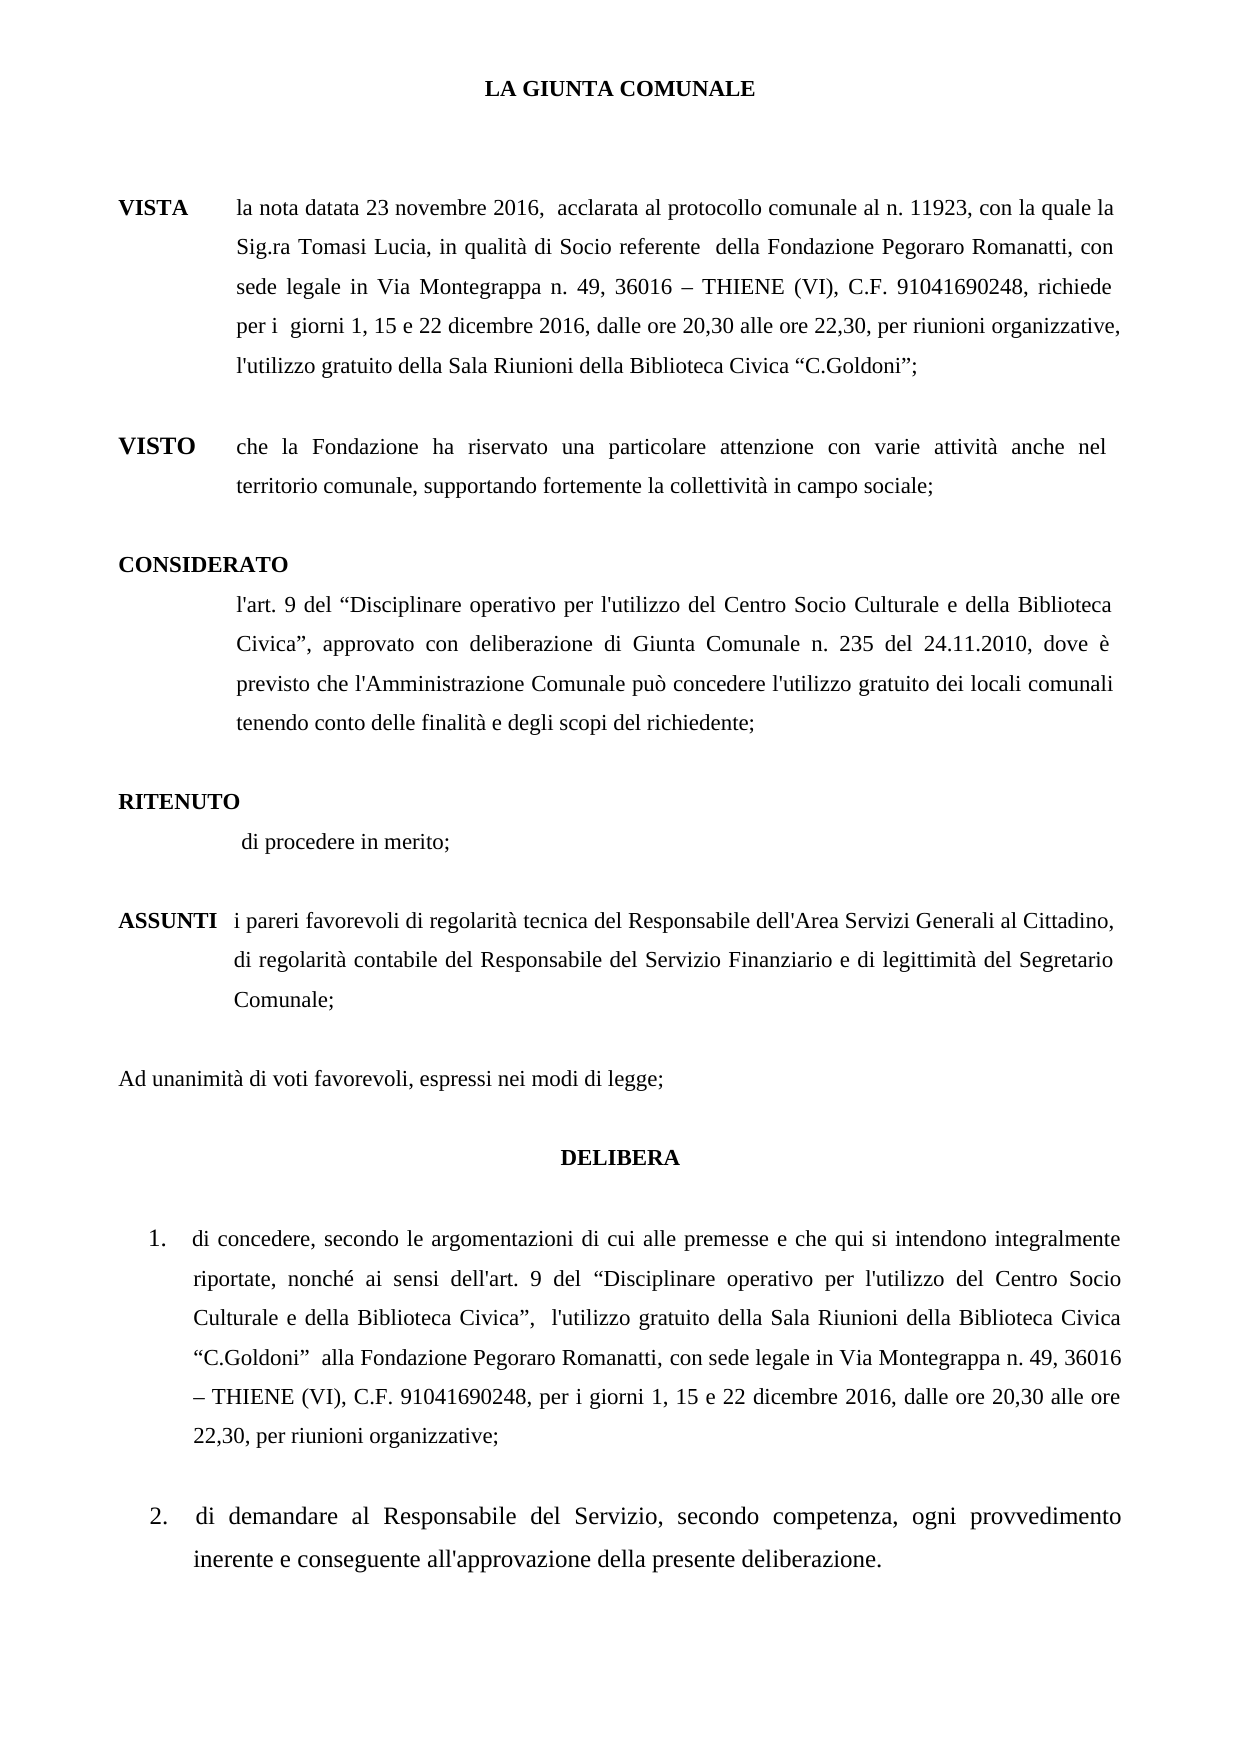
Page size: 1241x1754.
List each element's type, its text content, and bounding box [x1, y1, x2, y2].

text Ad unanimità di voti favorevoli, espressi nei modi di legge; [118, 1065, 1122, 1091]
text di procedere in merito; [118, 828, 1122, 854]
text LA GIUNTA COMUNALE [118, 75, 1122, 102]
text l'art. 9 del “Disciplinare operativo per l'utilizzo del Centro Socio Culturale e della Biblioteca Civica”, approvato con deliberazione di Giunta Comunale n. 235 del 24.11.2010, dove è previsto che l'Amministrazione Comunale può concedere l'utilizzo gratuito dei locali comunali tenendo conto delle finalità e degli scopi del richiedente; [118, 591, 1122, 736]
text RITENUTO [118, 788, 1122, 815]
text CONSIDERATO [118, 552, 1122, 578]
text 2. di demandare al Responsabile del Servizio, secondo competenza, ogni provvedimento inerente e conseguente all'approvazione della presente deliberazione. [149, 1501, 1122, 1573]
text DELIBERA [118, 1144, 1122, 1170]
text ASSUNTI i pareri favorevoli di regolarità tecnica del Responsabile dell'Area Servizi Generali al Cittadino, di regolarità contabile del Responsabile del Servizio Finanziario e di legittimità del Segretario Comunale; [118, 907, 1122, 1012]
list di concedere, secondo le argomentazioni di cui alle premesse e che qui si intendono integralmente riportate, nonché ai sensi dell'art. 9 del “Disciplinare operativo per l'utilizzo del Centro Socio Culturale e della Biblioteca Civica”, l'utilizzo gratuito della Sala Riunioni della Biblioteca Civica “C.Goldoni” alla Fondazione Pegoraro Romanatti, con sede legale in Via Montegrappa n. 49, 36016 – THIENE (VI), C.F. 91041690248, per i giorni 1, 15 e 22 dicembre 2016, dalle ore 20,30 alle ore 22,30, per riunioni organizzative; [148, 1223, 1122, 1449]
text VISTA la nota datata 23 novembre 2016, acclarata al protocollo comunale al n. 11923, con la quale la Sig.ra Tomasi Lucia, in qualità di Socio referente della Fondazione Pegoraro Romanatti, con sede legale in Via Montegrappa n. 49, 36016 – THIENE (VI), C.F. 91041690248, richiede per i giorni 1, 15 e 22 dicembre 2016, dalle ore 20,30 alle ore 22,30, per riunioni organizzative, l'utilizzo gratuito della Sala Riunioni della Biblioteca Civica “C.Goldoni”; [118, 194, 1122, 378]
text VISTO che la Fondazione ha riservato una particolare attenzione con varie attività anche nel territorio comunale, supportando fortemente la collettività in campo sociale; [118, 431, 1122, 499]
